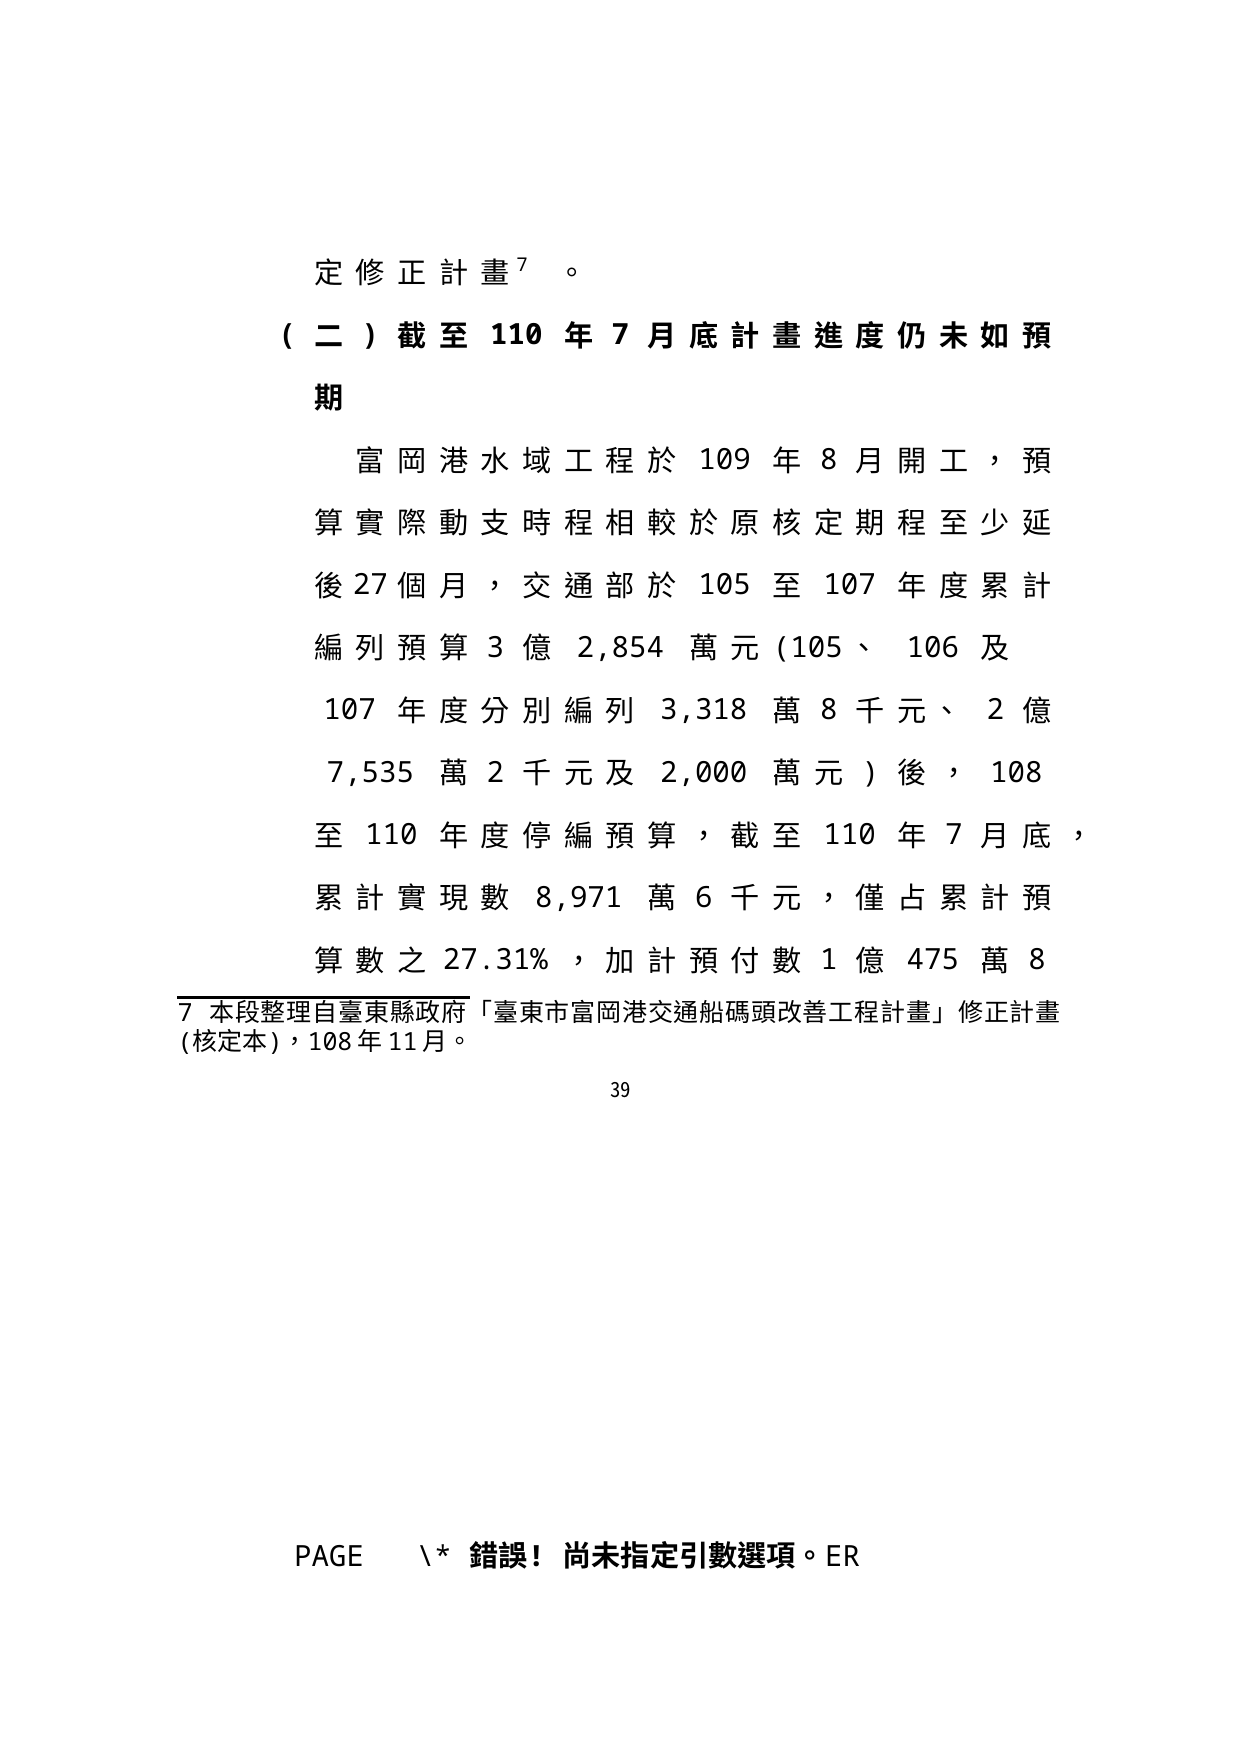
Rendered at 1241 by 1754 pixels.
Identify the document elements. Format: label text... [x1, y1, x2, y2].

text 富岡港水域工程於109年8月開工，預算實際動支時程相較於原核定期程至少延後27個月，交通部於105至107年度累計編列預算3億2,854萬元(105、106及107年度分別編列3,318萬8千元、2億7,535萬2千元及2,000萬元)後，108至110年度停編預算，截至110年7月底，累計實現數8,971萬6千元，僅占累計預算數之27.31%，加計預付數1億475萬8千元，執行數合計1億9,447萬4千元，占累計預算數之59.19%，惟已達累計分配數。另因水域工程發包後受新增鄰標道路拓寬工程施工範疇重疊影響，致作業進度未如預期，已調整施工工序趕辦可施工工項。 [271, 417, 1058, 979]
text (二)截至110年7月底計畫進度仍未如預期 [242, 292, 1058, 417]
text 「臺東市富岡港交通船碼頭改善工程計畫」於105年3月經行政院核定，計畫總經費7億1,703萬元，中央公務預算負擔5億4,852萬8千元，臺東縣政府負擔1億6,850萬2千元，期程自105至109年度。富岡港水域工程為富岡港交通船碼頭改善工程計畫之基礎工程項目，歷經7次流標，於108年4月決標；又因水域工程施工需俟東防波堤因颱風等災損修復完成一定保護程度後才能進行等因素，爰修正計畫項目期程及經費，整體計畫期程展延至112年度，並經行政院於108年11月核定修正計畫。 [271, 229, 1058, 292]
text 本段整理自臺東縣政府「臺東市富岡港交通船碼頭改善工程計畫」修正計畫(核定本)，108年11月。 [177, 998, 1063, 1056]
